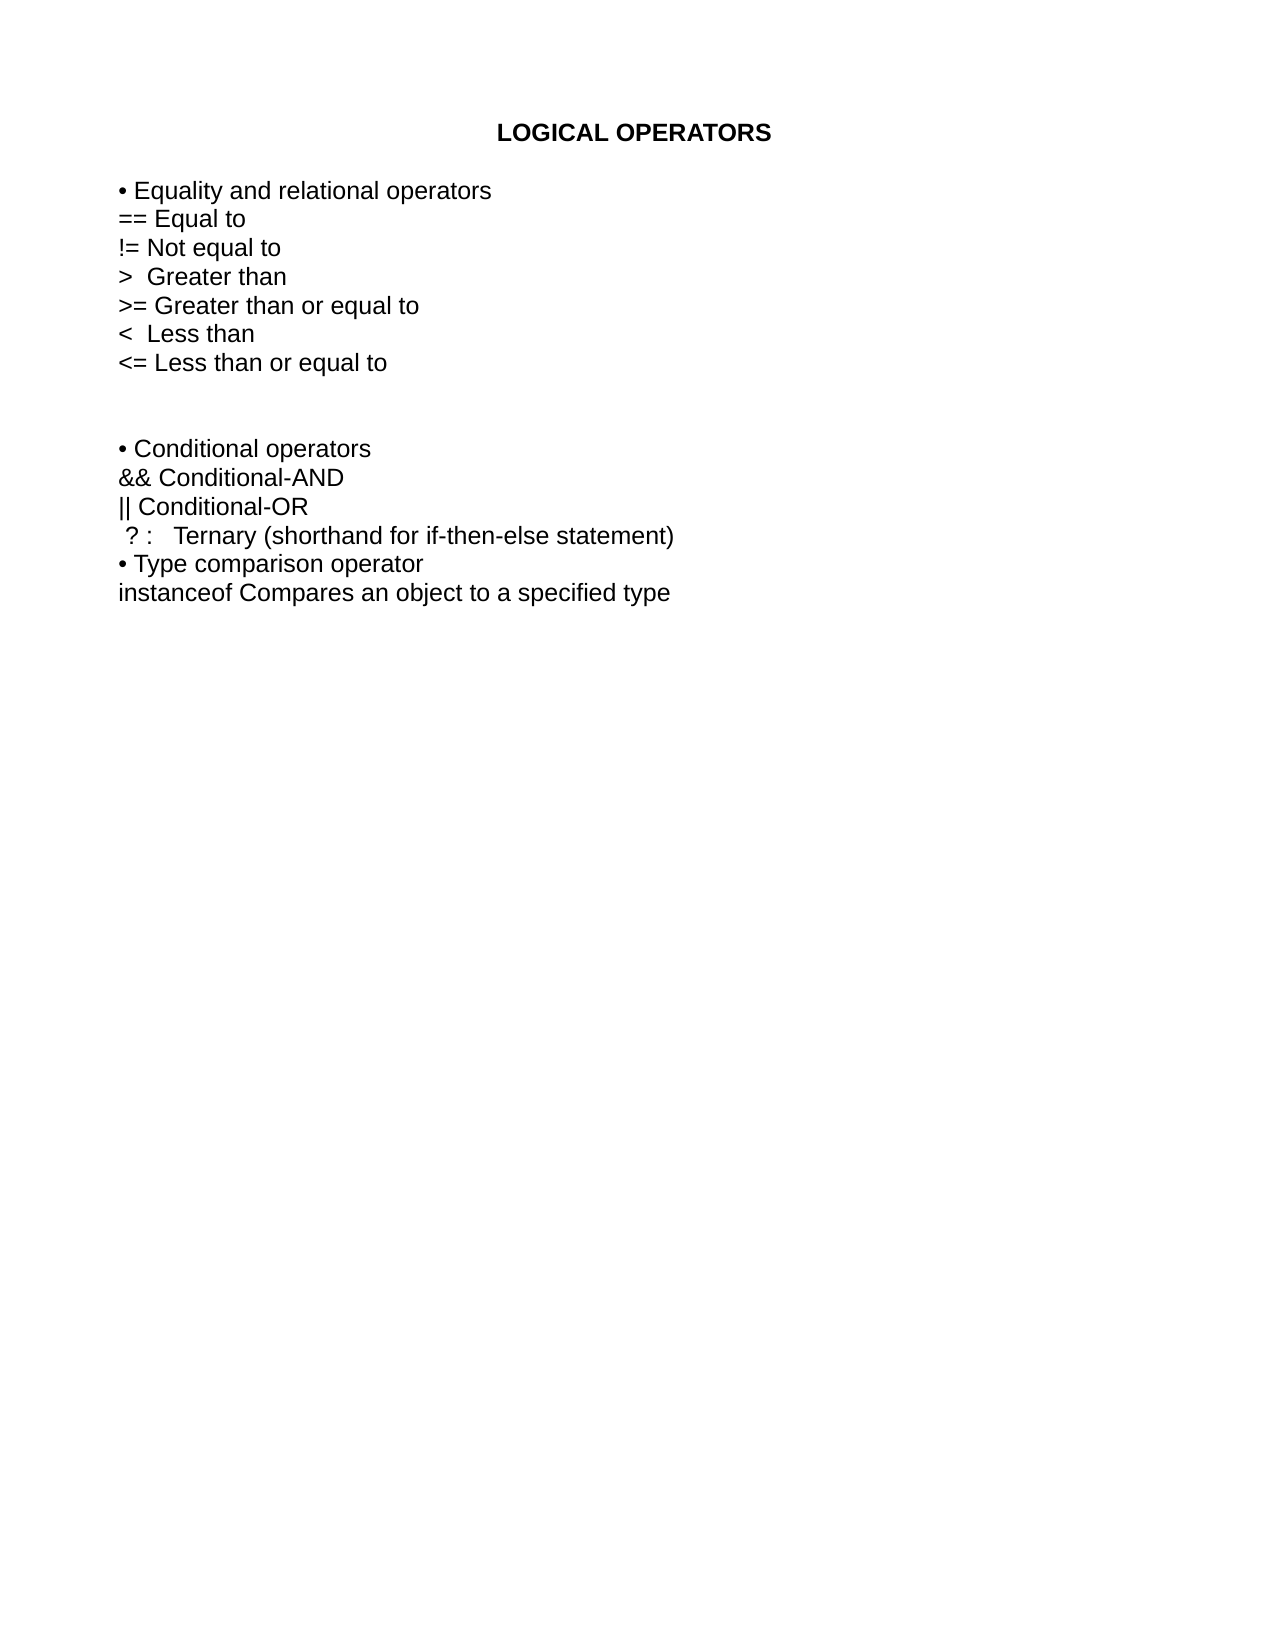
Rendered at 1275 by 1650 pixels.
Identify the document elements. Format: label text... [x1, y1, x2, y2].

text != Not equal to [118, 233, 1157, 262]
text >= Greater than or equal to [118, 291, 1157, 319]
text • Equality and relational operators [118, 176, 1157, 204]
text == Equal to [118, 204, 1157, 233]
text • Conditional operators [118, 434, 1157, 463]
text || Conditional-OR [118, 492, 1157, 521]
text • Type comparison operator [118, 549, 1157, 578]
text <= Less than or equal to [118, 348, 1157, 377]
text > Greater than [118, 262, 1157, 291]
text instanceof Compares an object to a specified type [118, 578, 1157, 607]
text < Less than [118, 319, 1157, 348]
text ? : Ternary (shorthand for if-then-else statement) [118, 521, 1157, 549]
text LOGICAL OPERATORS [118, 118, 1157, 147]
text && Conditional-AND [118, 463, 1157, 492]
